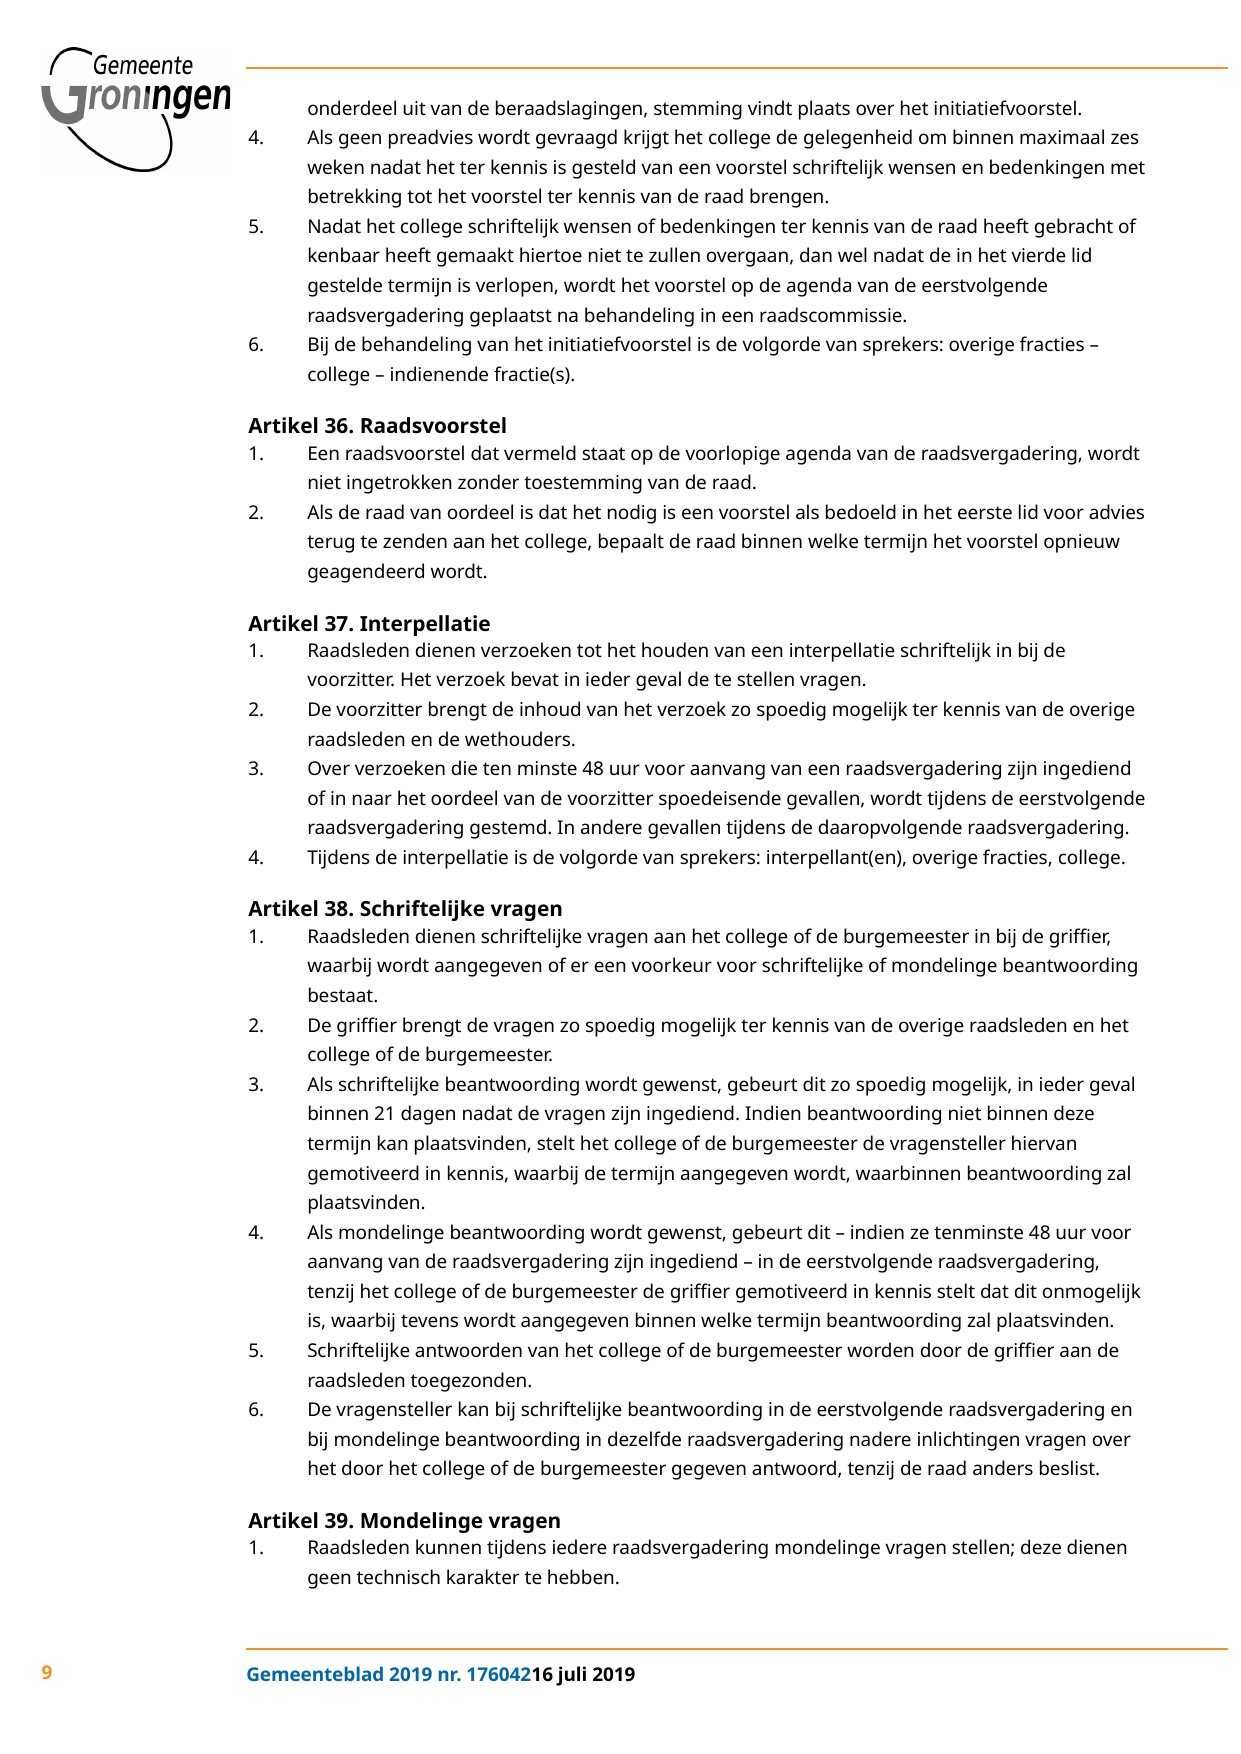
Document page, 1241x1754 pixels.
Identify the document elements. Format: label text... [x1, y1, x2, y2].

list Raadsleden dienen verzoeken tot het houden van een interpellatie schriftelijk in bij de voorzitter. Het verzoek bevat in ieder geval de te stellen vragen. [248, 637, 1152, 692]
text Artikel 37. Interpellatie [248, 609, 1152, 637]
list onderdeel uit van de beraadslagingen, stemming vindt plaats over het initiatiefvoorstel. [248, 95, 1152, 121]
list Als schriftelijke beantwoording wordt gewenst, gebeurt dit zo spoedig mogelijk, in ieder geval binnen 21 dagen nadat de vragen zijn ingediend. Indien beantwoording niet binnen deze termijn kan plaatsvinden, stelt het college of de burgemeester de vragensteller hiervan gemotiveerd in kennis, waarbij de termijn aangegeven wordt, waarbinnen beantwoording zal plaatsvinden. [248, 1071, 1152, 1215]
list Als mondelinge beantwoording wordt gewenst, gebeurt dit – indien ze tenminste 48 uur voor aanvang van de raadsvergadering zijn ingediend – in de eerstvolgende raadsvergadering, tenzij het college of de burgemeester de griffier gemotiveerd in kennis stelt dat dit onmogelijk is, waarbij tevens wordt aangegeven binnen welke termijn beantwoording zal plaatsvinden. [248, 1219, 1152, 1333]
list Over verzoeken die ten minste 48 uur voor aanvang van een raadsvergadering zijn ingediend of in naar het oordeel van de voorzitter spoedeisende gevallen, wordt tijdens de eerstvolgende raadsvergadering gestemd. In andere gevallen tijdens de daaropvolgende raadsvergadering. [248, 755, 1152, 840]
list Een raadsvoorstel dat vermeld staat op de voorlopige agenda van de raadsvergadering, wordt niet ingetrokken zonder toestemming van de raad. [248, 440, 1152, 495]
list Als de raad van oordeel is dat het nodig is een voorstel als bedoeld in het eerste lid voor advies terug te zenden aan het college, bepaalt de raad binnen welke termijn het voorstel opnieuw geagendeerd wordt. [248, 499, 1152, 584]
list De griffier brengt de vragen zo spoedig mogelijk ter kennis van de overige raadsleden en het college of de burgemeester. [248, 1012, 1152, 1067]
list Als geen preadvies wordt gevraagd krijgt het college de gelegenheid om binnen maximaal zes weken nadat het ter kennis is gesteld van een voorstel schriftelijk wensen en bedenkingen met betrekking tot het voorstel ter kennis van de raad brengen. [248, 124, 1152, 209]
list Tijdens de interpellatie is de volgorde van sprekers: interpellant(en), overige fracties, college. [248, 844, 1152, 870]
text Artikel 39. Mondelinge vragen [248, 1506, 1152, 1534]
list De vragensteller kan bij schriftelijke beantwoording in de eerstvolgende raadsvergadering en bij mondelinge beantwoording in dezelfde raadsvergadering nadere inlichtingen vragen over het door het college of de burgemeester gegeven antwoord, tenzij de raad anders beslist. [248, 1396, 1152, 1481]
list Raadsleden kunnen tijdens iedere raadsvergadering mondelinge vragen stellen; deze dienen geen technisch karakter te hebben. [248, 1534, 1152, 1590]
list Schriftelijke antwoorden van het college of de burgemeester worden door de griffier aan de raadsleden toegezonden. [248, 1337, 1152, 1392]
text Artikel 36. Raadsvoorstel [248, 411, 1152, 440]
picture [41, 47, 231, 172]
text Artikel 38. Schriftelijke vragen [248, 894, 1152, 923]
list Raadsleden dienen schriftelijke vragen aan het college of de burgemeester in bij de griffier, waarbij wordt aangegeven of er een voorkeur voor schriftelijke of mondelinge beantwoording bestaat. [248, 923, 1152, 1008]
list De voorzitter brengt de inhoud van het verzoek zo spoedig mogelijk ter kennis van de overige raadsleden en de wethouders. [248, 696, 1152, 752]
list Nadat het college schriftelijk wensen of bedenkingen ter kennis van de raad heeft gebracht of kenbaar heeft gemaakt hiertoe niet te zullen overgaan, dan wel nadat de in het vierde lid gestelde termijn is verlopen, wordt het voorstel op de agenda van de eerstvolgende raadsvergadering geplaatst na behandeling in een raadscommissie. [248, 213, 1152, 328]
list Bij de behandeling van het initiatiefvoorstel is de volgorde van sprekers: overige fracties – college – indienende fractie(s). [248, 331, 1152, 387]
